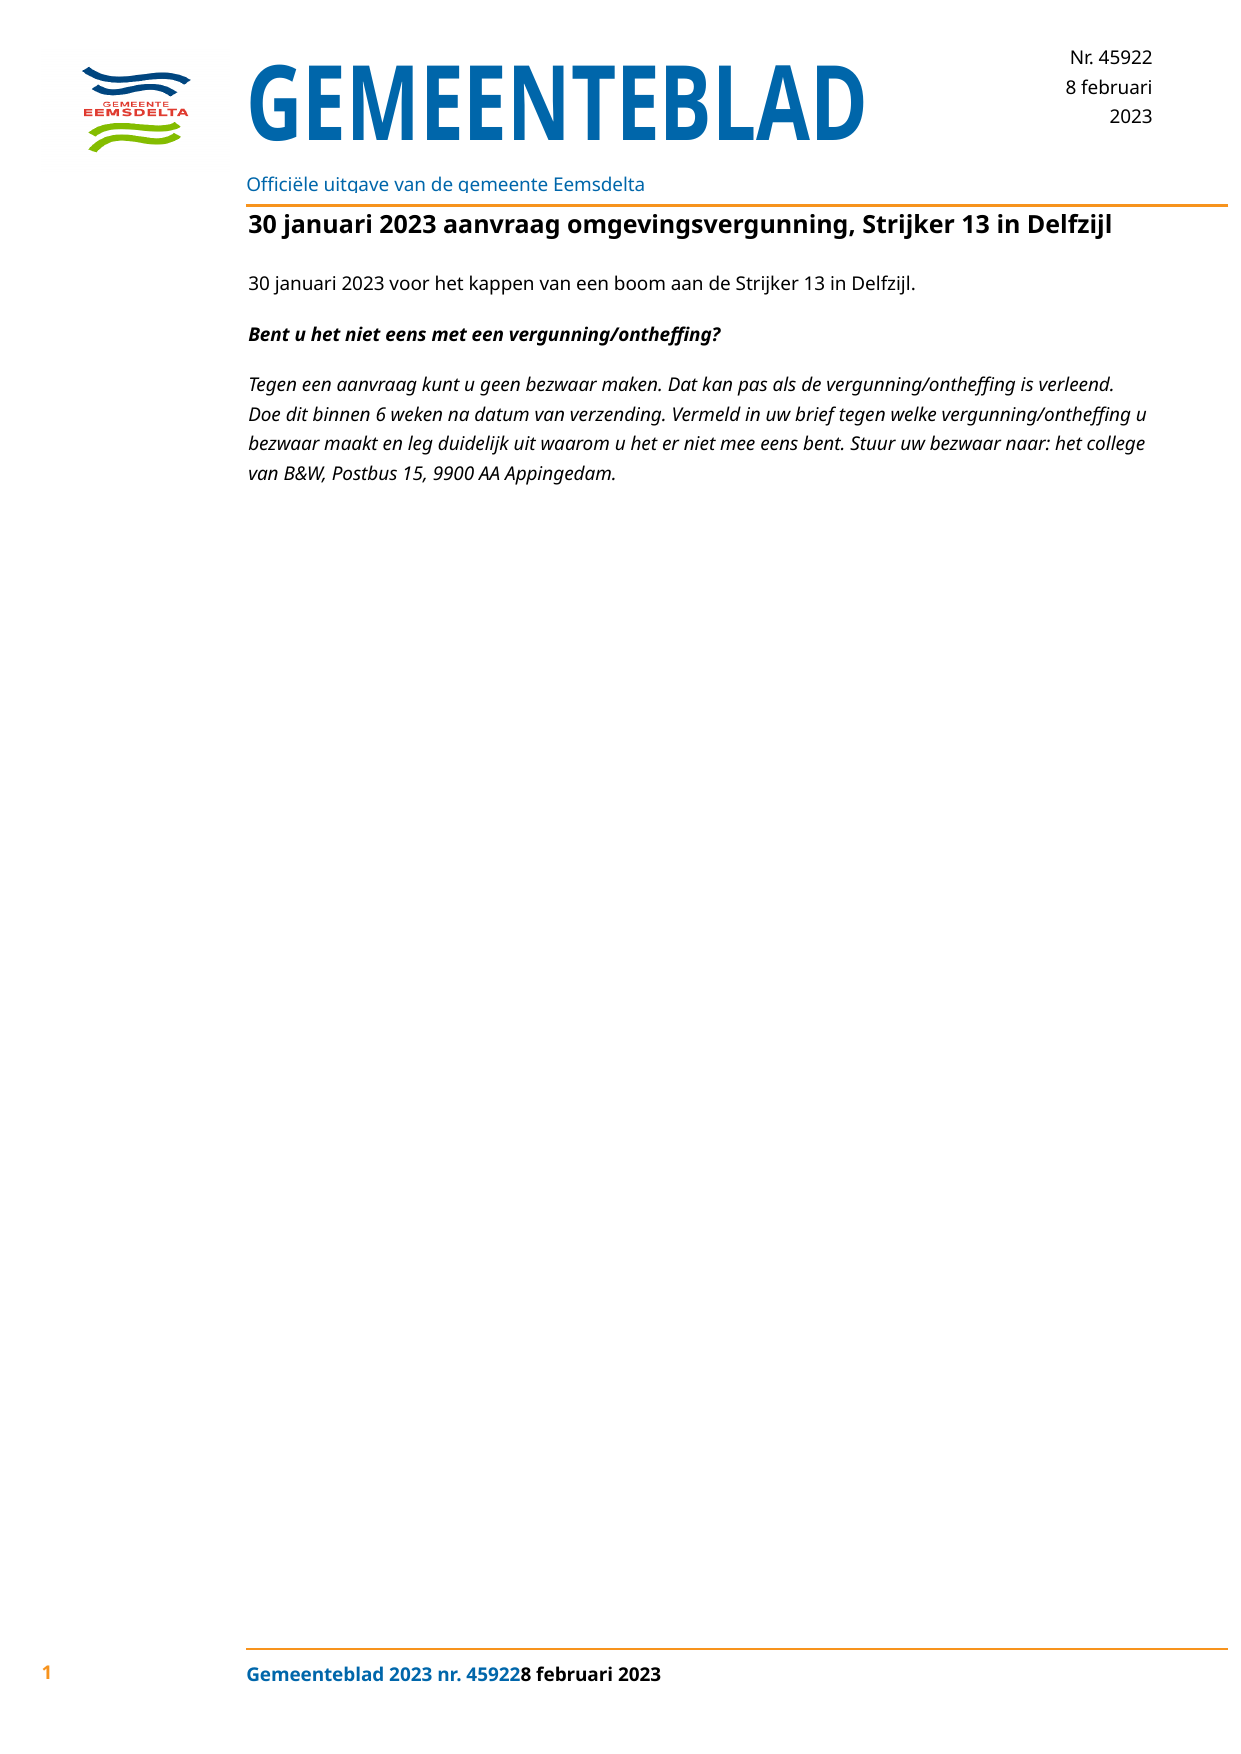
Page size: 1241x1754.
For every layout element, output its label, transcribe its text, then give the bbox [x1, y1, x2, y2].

text Bent u het niet eens met een vergunning/ontheffing? [248, 321, 1152, 346]
text 30 januari 2023 aanvraag omgevingsvergunning, Strijker 13 in Delfzijl [248, 207, 1152, 241]
text 30 januari 2023 voor het kappen van een boom aan de Strijker 13 in Delfzijl. [248, 270, 1152, 296]
text Tegen een aanvraag kunt u geen bezwaar maken. Dat kan pas als de vergunning/ontheffing is verleend. Doe dit binnen 6 weken na datum van verzending. Vermeld in uw brief tegen welke vergunning/ontheffing u bezwaar maakt en leg duidelijk uit waarom u het er niet mee eens bent. Stuur uw bezwaar naar: het college van B&W, Postbus 15, 9900 AA Appingedam. [248, 371, 1152, 486]
picture [41, 47, 231, 172]
